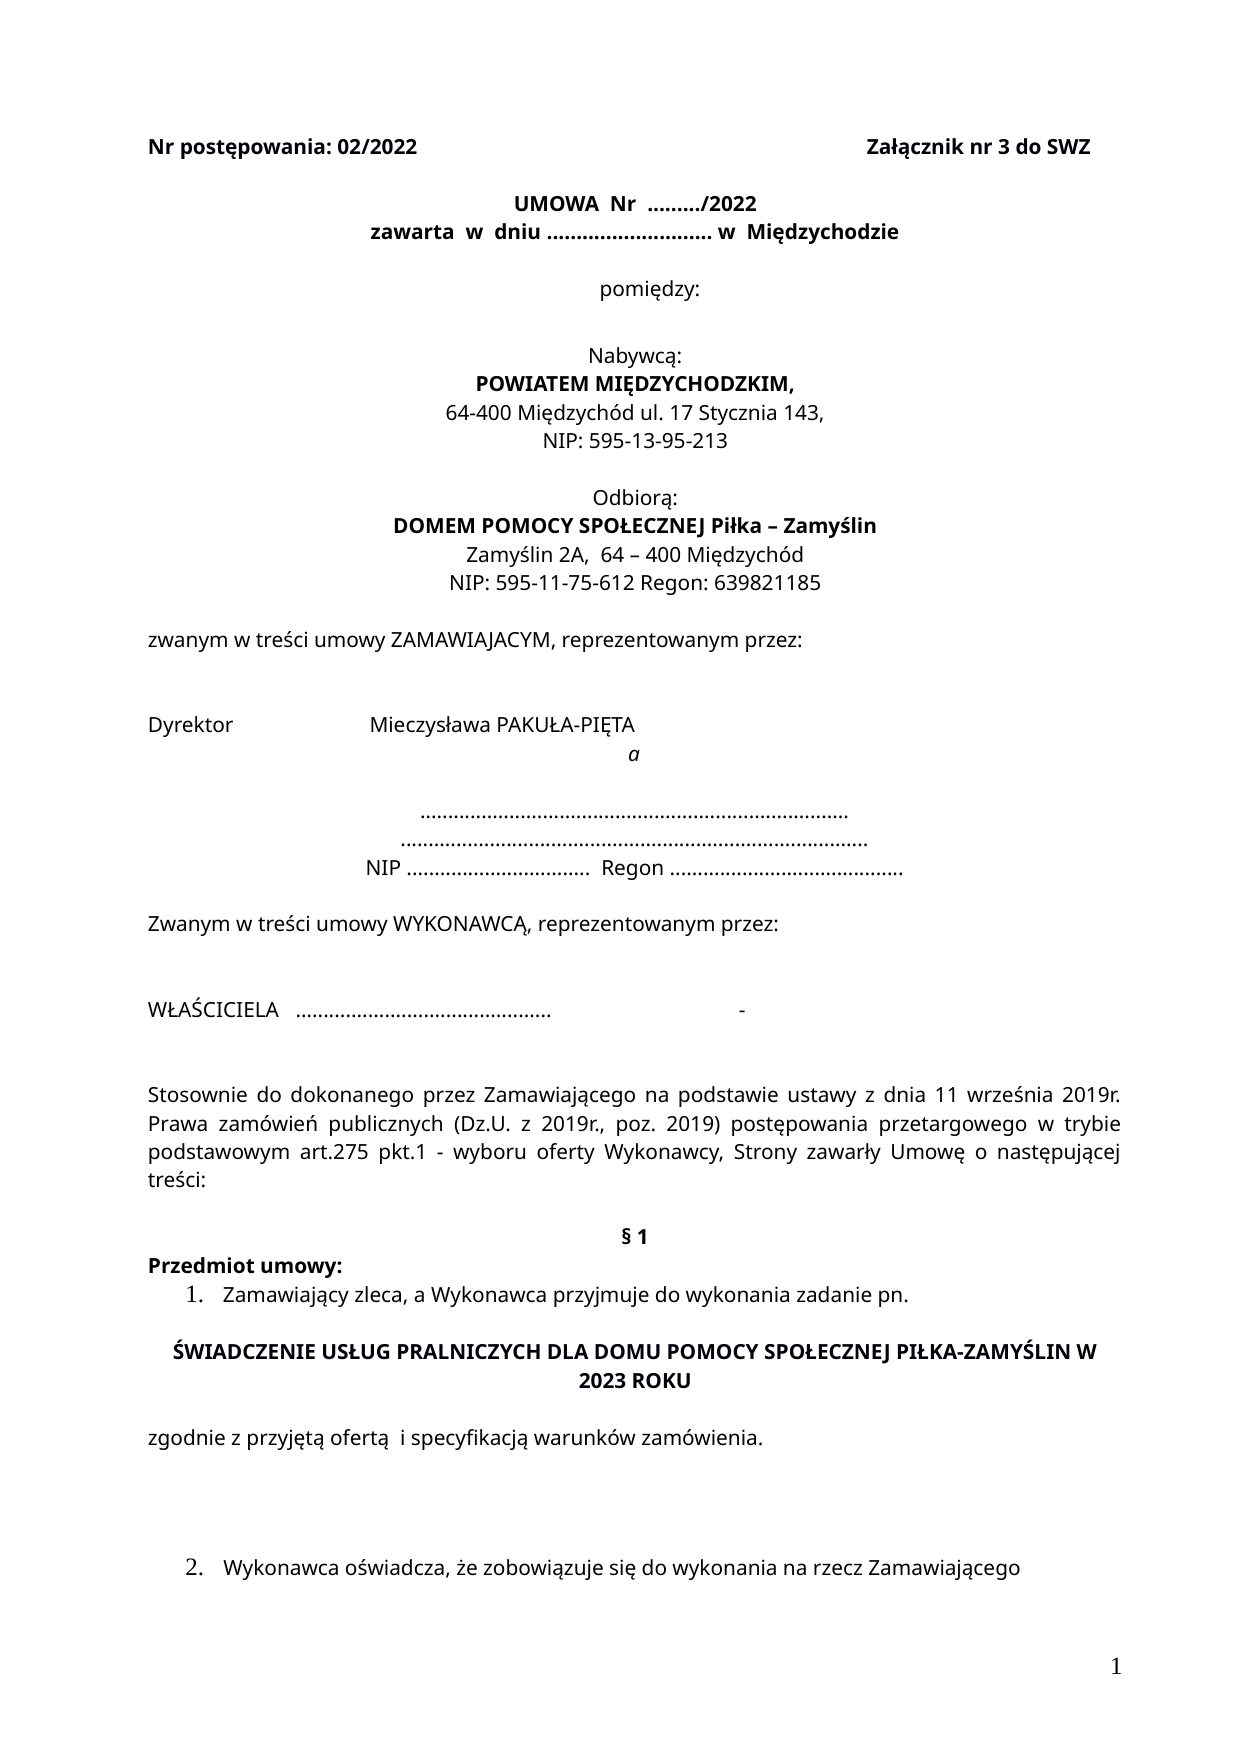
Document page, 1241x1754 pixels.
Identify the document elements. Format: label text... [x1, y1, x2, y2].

text .................................................................................... [148, 824, 1122, 853]
text 64-400 Międzychód ul. 17 Stycznia 143, [148, 398, 1122, 426]
text NIP ................................. Regon .......................................... [148, 853, 1122, 881]
text § 1 [148, 1222, 1122, 1251]
title zawarta w dniu ............................ w Międzychodzie [148, 217, 1122, 246]
text Przedmiot umowy: [148, 1251, 1122, 1279]
text zgodnie z przyjętą ofertą i specyfikacją warunków zamówienia. [148, 1423, 1122, 1451]
title UMOWA Nr ........./2022 [148, 189, 1122, 217]
list pomiędzy: [177, 274, 1122, 303]
text Dyrektor Mieczysława PAKUŁA-PIĘTA [148, 711, 1122, 739]
list Zamawiający zleca, a Wykonawca przyjmuje do wykonania zadanie pn. [185, 1279, 1122, 1309]
text NIP: 595-11-75-612 Regon: 639821185 [148, 568, 1122, 597]
text ............................................................................. [148, 796, 1122, 824]
text zwanym w treści umowy ZAMAWIAJACYM, reprezentowanym przez: [148, 625, 1122, 654]
text WŁAŚCICIELA …........................................... - [148, 995, 1122, 1023]
text Stosownie do dokonanego przez Zamawiającego na podstawie ustawy z dnia 11 września 2019r. Prawa zamówień publicznych (Dz.U. z 2019r., poz. 2019) postępowania przetargowego w trybie podstawowym art.275 pkt.1 - wyboru oferty Wykonawcy, Strony zawarły Umowę o następującej treści: [148, 1052, 1122, 1194]
text Zwanym w treści umowy WYKONAWCĄ, reprezentowanym przez: [148, 909, 1122, 938]
text Odbiorą: [148, 483, 1122, 511]
text a [148, 739, 1122, 767]
text POWIATEM MIĘDZYCHODZKIM, [148, 369, 1122, 398]
text ŚWIADCZENIE USŁUG PRALNICZYCH DLA DOMU POMOCY SPOŁECZNEJ PIŁKA-ZAMYŚLIN W 2023 ROKU [148, 1337, 1122, 1394]
text NIP: 595-13-95-213 [148, 426, 1122, 454]
text Nabywcą: [148, 341, 1122, 369]
text Zamyślin 2A, 64 – 400 Międzychód [148, 540, 1122, 568]
subtitle Nr postępowania: 02/2022 Załącznik nr 3 do SWZ [148, 132, 1122, 160]
text DOMEM POMOCY SPOŁECZNEJ Piłka – Zamyślin [148, 511, 1122, 540]
list Wykonawca oświadcza, że zobowiązuje się do wykonania na rzecz Zamawiającego [185, 1552, 1122, 1581]
